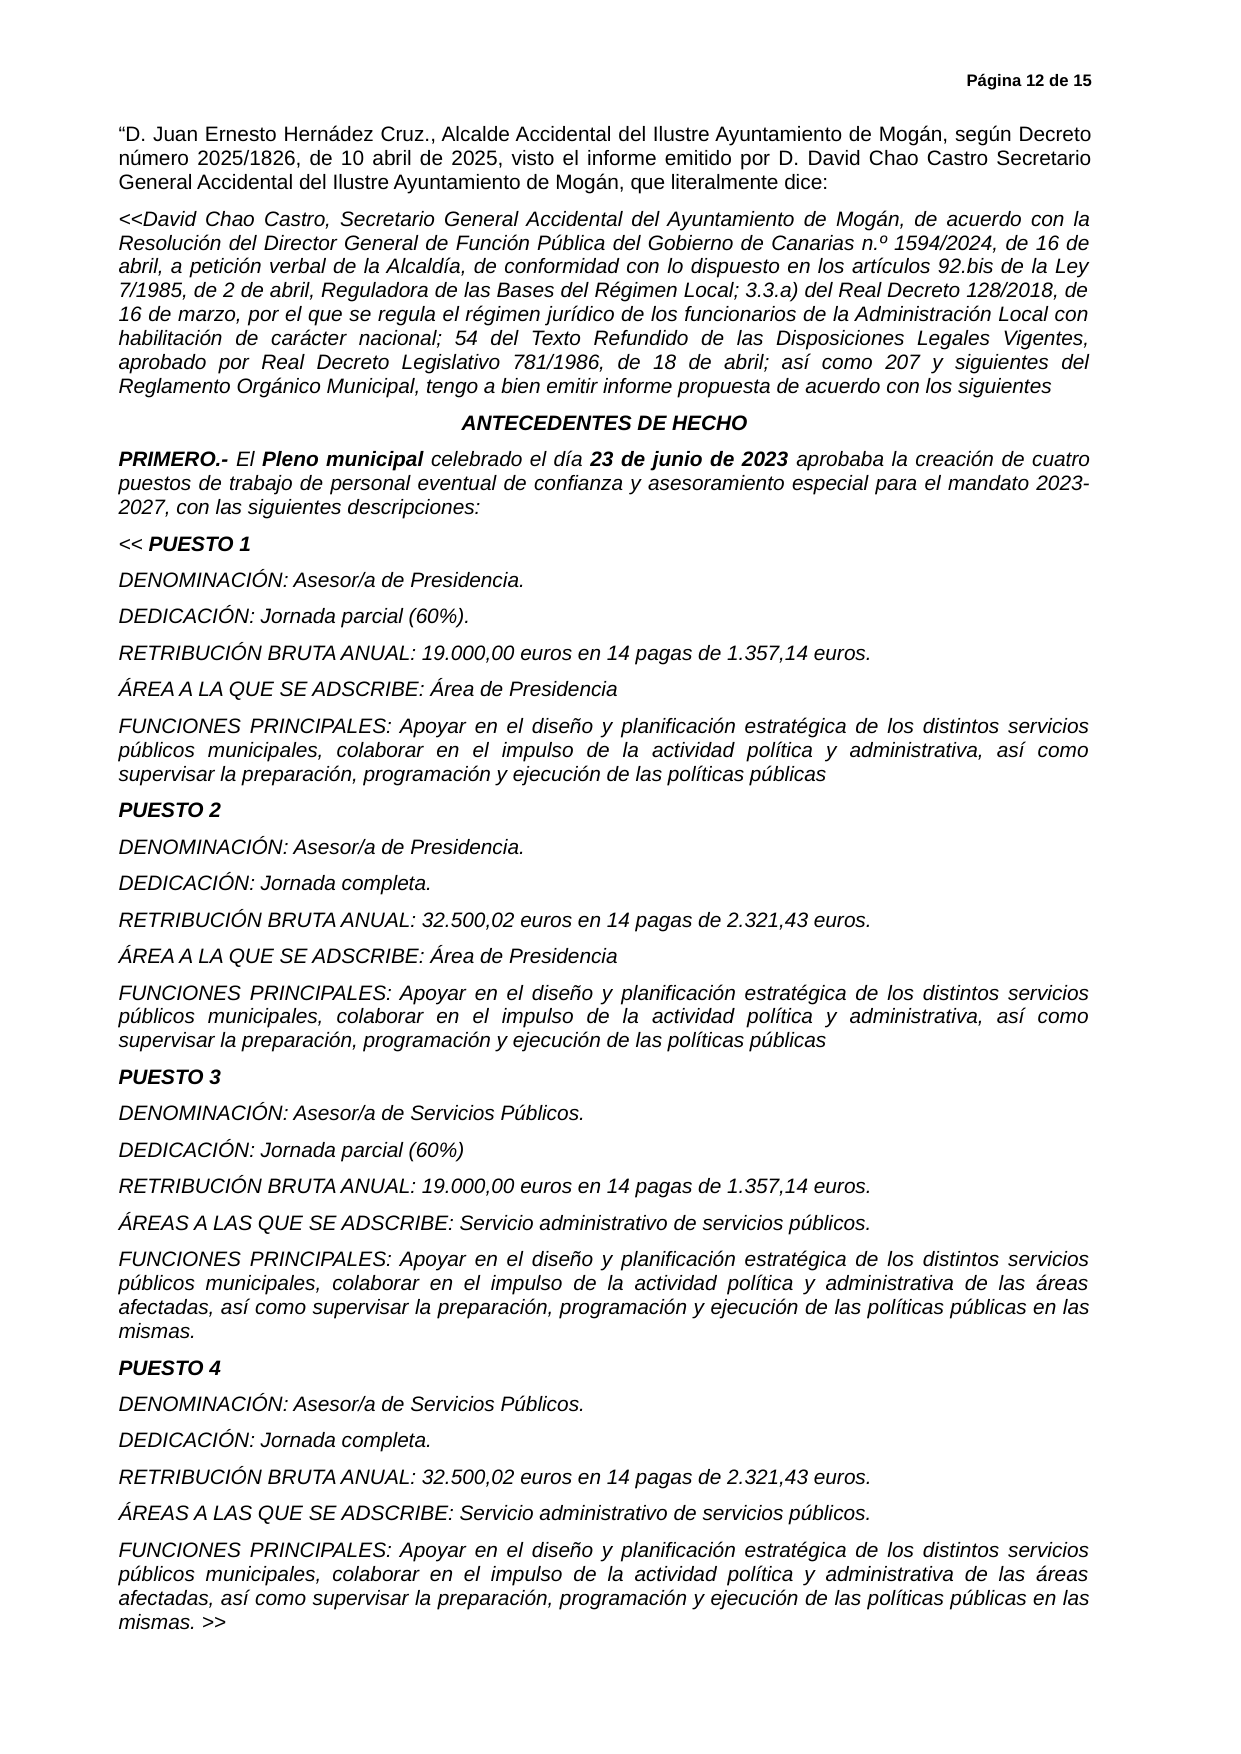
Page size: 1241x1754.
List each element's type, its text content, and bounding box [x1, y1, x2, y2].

text RETRIBUCIÓN BRUTA ANUAL: 19.000,00 euros en 14 pagas de 1.357,14 euros. [118, 1174, 1092, 1198]
text PUESTO 4 [118, 1355, 1092, 1379]
text FUNCIONES PRINCIPALES: Apoyar en el diseño y planificación estratégica de los distintos servicios públicos municipales, colaborar en el impulso de la actividad política y administrativa, así como supervisar la preparación, programación y ejecución de las políticas públicas [118, 714, 1092, 786]
text ÁREA A LA QUE SE ADSCRIBE: Área de Presidencia [118, 944, 1092, 968]
text DENOMINACIÓN: Asesor/a de Presidencia. [118, 834, 1092, 858]
text ANTECEDENTES DE HECHO [118, 411, 1092, 434]
text FUNCIONES PRINCIPALES: Apoyar en el diseño y planificación estratégica de los distintos servicios públicos municipales, colaborar en el impulso de la actividad política y administrativa, así como supervisar la preparación, programación y ejecución de las políticas públicas [118, 980, 1092, 1052]
text PUESTO 2 [118, 798, 1092, 822]
text PUESTO 3 [118, 1065, 1092, 1089]
text DENOMINACIÓN: Asesor/a de Servicios Públicos. [118, 1392, 1092, 1416]
text DENOMINACIÓN: Asesor/a de Presidencia. [118, 568, 1092, 592]
text ÁREAS A LAS QUE SE ADSCRIBE: Servicio administrativo de servicios públicos. [118, 1211, 1092, 1234]
text ÁREAS A LAS QUE SE ADSCRIBE: Servicio administrativo de servicios públicos. [118, 1501, 1092, 1525]
text << PUESTO 1 [118, 531, 1092, 555]
text FUNCIONES PRINCIPALES: Apoyar en el diseño y planificación estratégica de los distintos servicios públicos municipales, colaborar en el impulso de la actividad política y administrativa de las áreas afectadas, así como supervisar la preparación, programación y ejecución de las políticas públicas en las mismas. >> [118, 1538, 1092, 1633]
text DEDICACIÓN: Jornada parcial (60%). [118, 604, 1092, 628]
text DEDICACIÓN: Jornada completa. [118, 871, 1092, 895]
text FUNCIONES PRINCIPALES: Apoyar en el diseño y planificación estratégica de los distintos servicios públicos municipales, colaborar en el impulso de la actividad política y administrativa de las áreas afectadas, así como supervisar la preparación, programación y ejecución de las políticas públicas en las mismas. [118, 1247, 1092, 1343]
text RETRIBUCIÓN BRUTA ANUAL: 32.500,02 euros en 14 pagas de 2.321,43 euros. [118, 1465, 1092, 1489]
text DENOMINACIÓN: Asesor/a de Servicios Públicos. [118, 1101, 1092, 1125]
text PRIMERO.- El Pleno municipal celebrado el día 23 de junio de 2023 aprobaba la creación de cuatro puestos de trabajo de personal eventual de confianza y asesoramiento especial para el mandato 2023-2027, con las siguientes descripciones: [118, 447, 1092, 519]
text DEDICACIÓN: Jornada completa. [118, 1428, 1092, 1452]
text <<David Chao Castro, Secretario General Accidental del Ayuntamiento de Mogán, de acuerdo con la Resolución del Director General de Función Pública del Gobierno de Canarias n.º 1594/2024, de 16 de abril, a petición verbal de la Alcaldía, de conformidad con lo dispuesto en los artículos 92.bis de la Ley 7/1985, de 2 de abril, Reguladora de las Bases del Régimen Local; 3.3.a) del Real Decreto 128/2018, de 16 de marzo, por el que se regula el régimen jurídico de los funcionarios de la Administración Local con habilitación de carácter nacional; 54 del Texto Refundido de las Disposiciones Legales Vigentes, aprobado por Real Decreto Legislativo 781/1986, de 18 de abril; así como 207 y siguientes del Reglamento Orgánico Municipal, tengo a bien emitir informe propuesta de acuerdo con los siguientes [118, 206, 1092, 398]
text RETRIBUCIÓN BRUTA ANUAL: 19.000,00 euros en 14 pagas de 1.357,14 euros. [118, 641, 1092, 665]
text DEDICACIÓN: Jornada parcial (60%) [118, 1138, 1092, 1162]
text “D. Juan Ernesto Hernádez Cruz., Alcalde Accidental del Ilustre Ayuntamiento de Mogán, según Decreto número 2025/1826, de 10 abril de 2025, visto el informe emitido por D. David Chao Castro Secretario General Accidental del Ilustre Ayuntamiento de Mogán, que literalmente dice: [118, 122, 1092, 194]
text RETRIBUCIÓN BRUTA ANUAL: 32.500,02 euros en 14 pagas de 2.321,43 euros. [118, 907, 1092, 931]
text ÁREA A LA QUE SE ADSCRIBE: Área de Presidencia [118, 677, 1092, 701]
